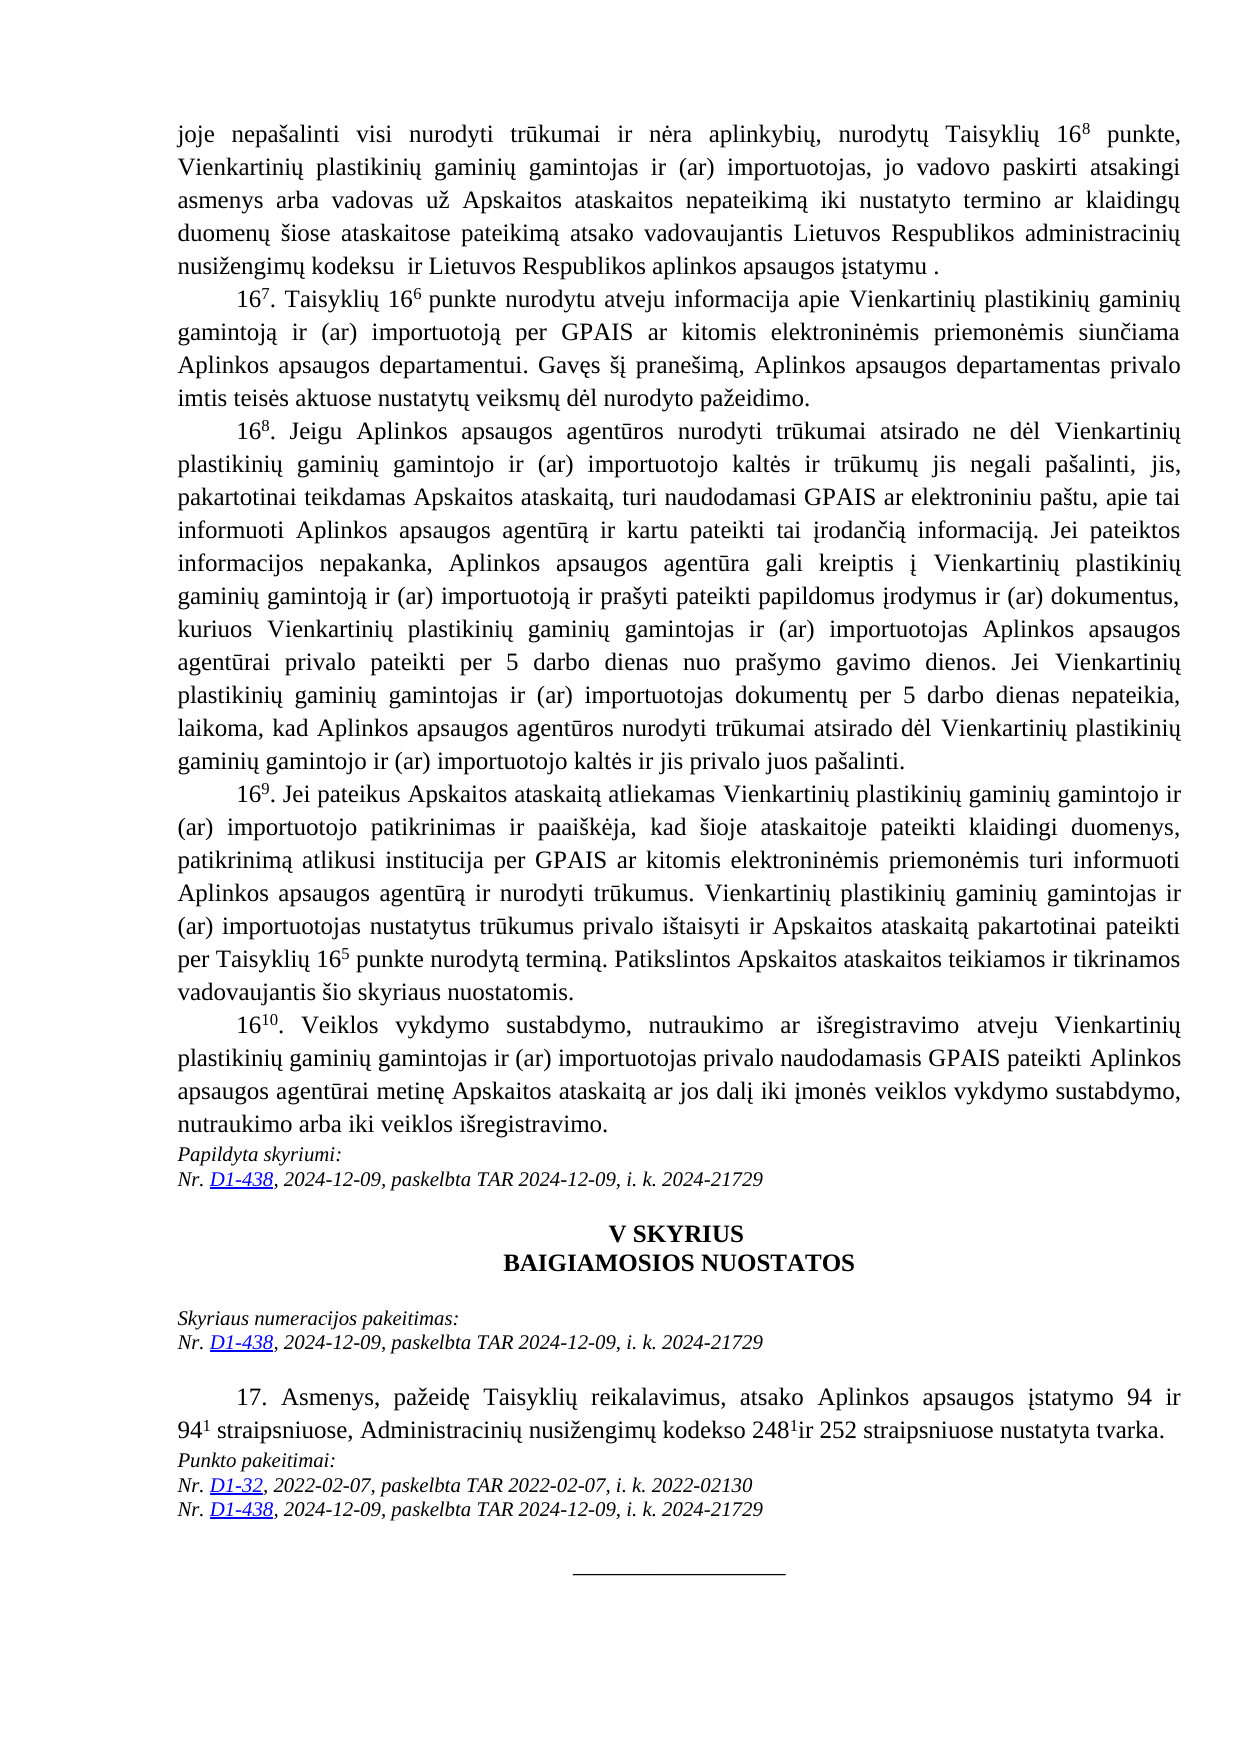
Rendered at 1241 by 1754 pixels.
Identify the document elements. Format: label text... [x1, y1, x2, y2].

text 1610. Veiklos vykdymo sustabdymo, nutraukimo ar išregistravimo atveju Vienkartinių plastikinių gaminių gamintojas ir (ar) importuotojas privalo naudodamasis GPAIS pateikti Aplinkos apsaugos agentūrai metinę Apskaitos ataskaitą ar jos dalį iki įmonės veiklos vykdymo sustabdymo, nutraukimo arba iki veiklos išregistravimo. [177, 1010, 1181, 1138]
text 17. Asmenys, pažeidę Taisyklių reikalavimus, atsako Aplinkos apsaugos įstatymo 94 ir 941 straipsniuose, Administracinių nusižengimų kodekso 2481ir 252 straipsniuose nustatyta tvarka. [177, 1382, 1181, 1444]
text Punkto pakeitimai: [177, 1448, 1181, 1472]
text Papildyta skyriumi: [177, 1142, 1181, 1166]
text Nr. D1-32, 2022-02-07, paskelbta TAR 2022-02-07, i. k. 2022-02130 [177, 1472, 1181, 1497]
text 167. Taisyklių 166 punkte nurodytu atveju informacija apie Vienkartinių plastikinių gaminių gamintoją ir (ar) importuotoją per GPAIS ar kitomis elektroninėmis priemonėmis siunčiama Aplinkos apsaugos departamentui. Gavęs šį pranešimą, Aplinkos apsaugos departamentas privalo imtis teisės aktuose nustatytų veiksmų dėl nurodyto pažeidimo. [177, 284, 1181, 412]
text Nr. D1-438, 2024-12-09, paskelbta TAR 2024-12-09, i. k. 2024-21729 [177, 1166, 1181, 1191]
text _________________ [177, 1549, 1181, 1578]
text V SKYRIUS [177, 1219, 1181, 1248]
text Nr. D1-438, 2024-12-09, paskelbta TAR 2024-12-09, i. k. 2024-21729 [177, 1329, 1181, 1354]
text Skyriaus numeracijos pakeitimas: [177, 1306, 1181, 1329]
text joje nepašalinti visi nurodyti trūkumai ir nėra aplinkybių, nurodytų Taisyklių 168 punkte, Vienkartinių plastikinių gaminių gamintojas ir (ar) importuotojas, jo vadovo paskirti atsakingi asmenys arba vadovas už Apskaitos ataskaitos nepateikimą iki nustatyto termino ar klaidingų duomenų šiose ataskaitose pateikimą atsako vadovaujantis Lietuvos Respublikos administracinių nusižengimų kodeksu ir Lietuvos Respublikos aplinkos apsaugos įstatymu . [177, 119, 1181, 279]
text Nr. D1-438, 2024-12-09, paskelbta TAR 2024-12-09, i. k. 2024-21729 [177, 1497, 1181, 1521]
text 169. Jei pateikus Apskaitos ataskaitą atliekamas Vienkartinių plastikinių gaminių gamintojo ir (ar) importuotojo patikrinimas ir paaiškėja, kad šioje ataskaitoje pateikti klaidingi duomenys, patikrinimą atlikusi institucija per GPAIS ar kitomis elektroninėmis priemonėmis turi informuoti Aplinkos apsaugos agentūrą ir nurodyti trūkumus. Vienkartinių plastikinių gaminių gamintojas ir (ar) importuotojas nustatytus trūkumus privalo ištaisyti ir Apskaitos ataskaitą pakartotinai pateikti per Taisyklių 165 punkte nurodytą terminą. Patikslintos Apskaitos ataskaitos teikiamos ir tikrinamos vadovaujantis šio skyriaus nuostatomis. [177, 779, 1181, 1006]
text 168. Jeigu Aplinkos apsaugos agentūros nurodyti trūkumai atsirado ne dėl Vienkartinių plastikinių gaminių gamintojo ir (ar) importuotojo kaltės ir trūkumų jis negali pašalinti, jis, pakartotinai teikdamas Apskaitos ataskaitą, turi naudodamasi GPAIS ar elektroniniu paštu, apie tai informuoti Aplinkos apsaugos agentūrą ir kartu pateikti tai įrodančią informaciją. Jei pateiktos informacijos nepakanka, Aplinkos apsaugos agentūra gali kreiptis į Vienkartinių plastikinių gaminių gamintoją ir (ar) importuotoją ir prašyti pateikti papildomus įrodymus ir (ar) dokumentus, kuriuos Vienkartinių plastikinių gaminių gamintojas ir (ar) importuotojas Aplinkos apsaugos agentūrai privalo pateikti per 5 darbo dienas nuo prašymo gavimo dienos. Jei Vienkartinių plastikinių gaminių gamintojas ir (ar) importuotojas dokumentų per 5 darbo dienas nepateikia, laikoma, kad Aplinkos apsaugos agentūros nurodyti trūkumai atsirado dėl Vienkartinių plastikinių gaminių gamintojo ir (ar) importuotojo kaltės ir jis privalo juos pašalinti. [177, 416, 1181, 775]
text BAIGIAMOSIOS NUOSTATOS [177, 1248, 1181, 1277]
